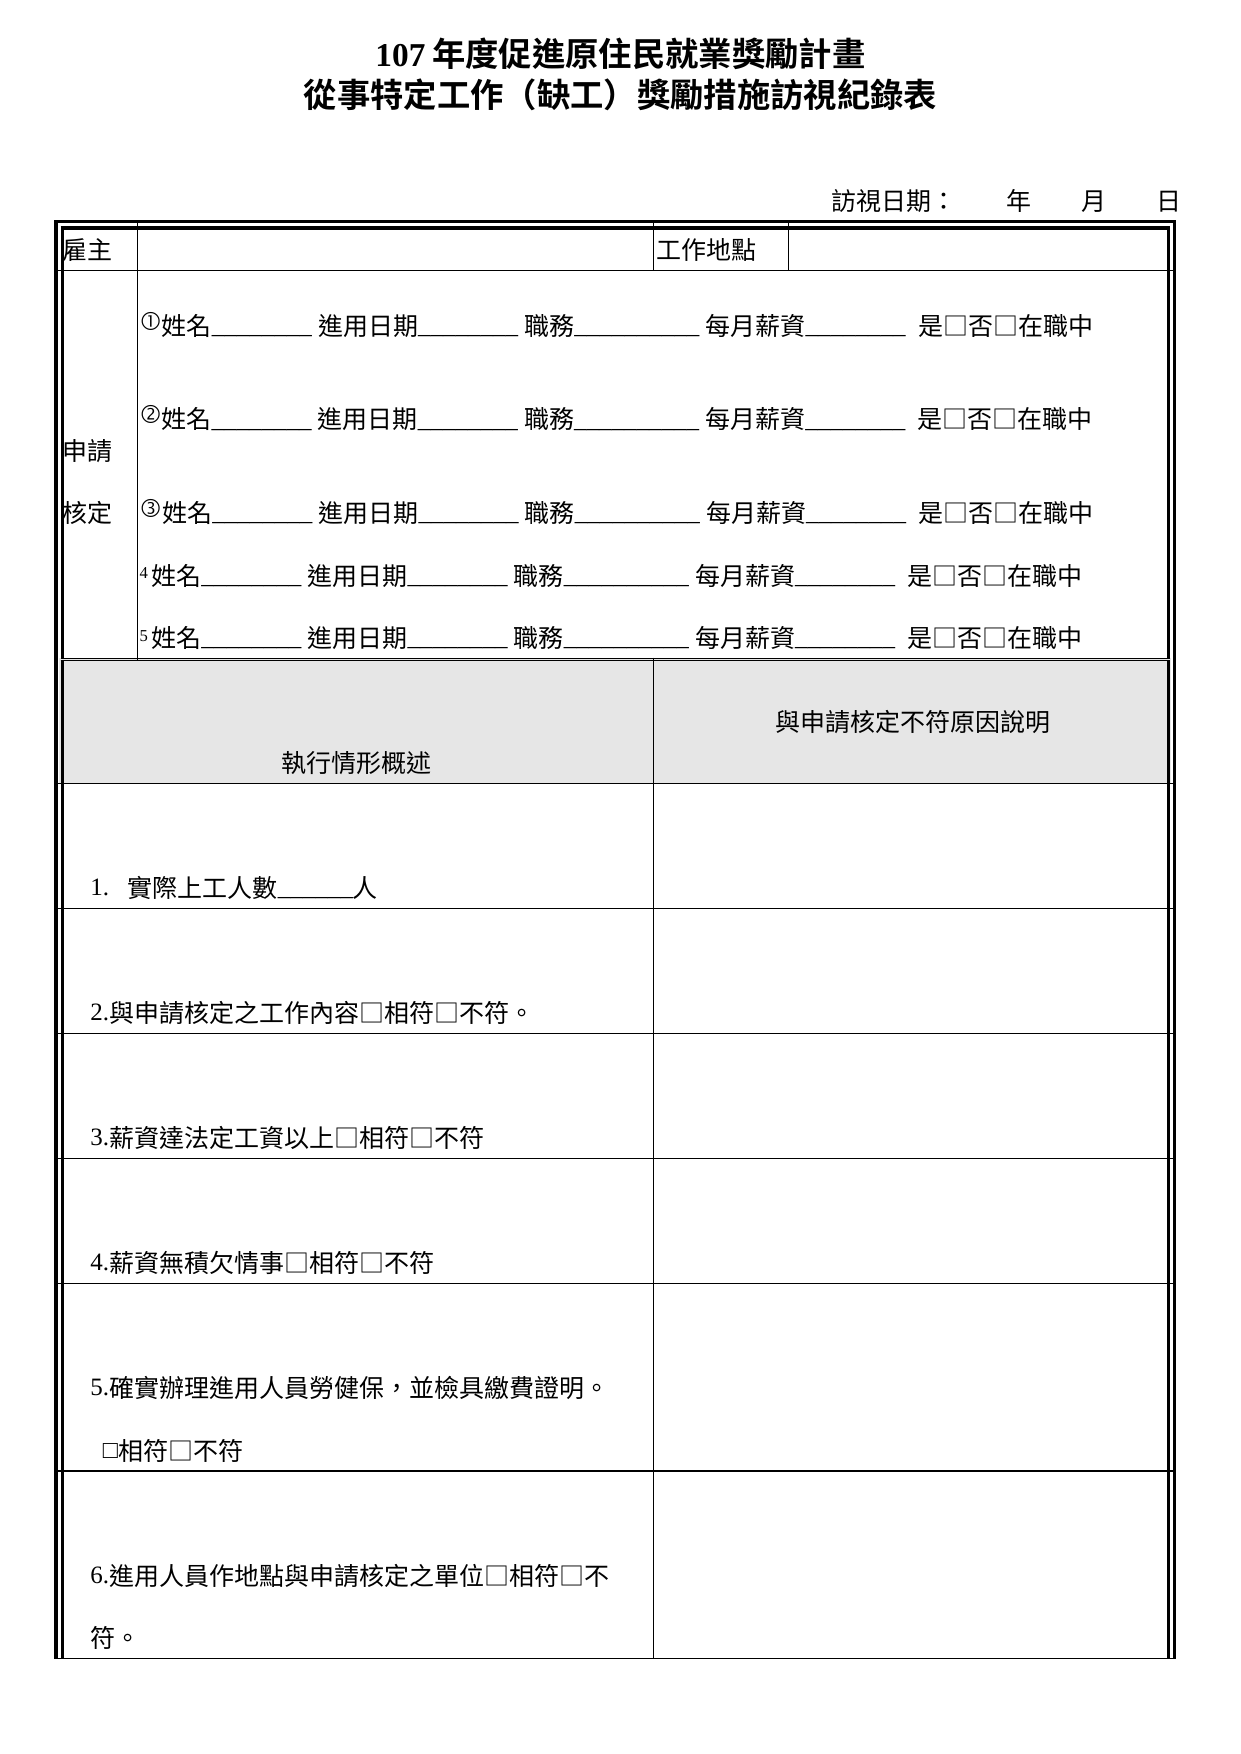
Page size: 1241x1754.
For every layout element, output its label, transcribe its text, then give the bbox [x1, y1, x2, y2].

table_cell 姓名________ 進用日期________ 職務__________ 每月薪資________ 是□否□在職中 姓名________ 進用日期________ 職務__________ 每月薪資________ 是□否□在職中 姓名________ 進用日期________ 職務__________ 每月薪資________ 是□否□在職中 4姓名________ 進用日期________ 職務__________ 每月薪資________ 是□否□在職中 5姓名________ 進用日期________ 職務__________ 每月薪資________ 是□否□在職中 [138, 271, 1167, 658]
text 從事特定工作（缺工）獎勵措施訪視紀錄表 [59, 74, 1181, 116]
table_cell [654, 784, 1167, 908]
table_cell [654, 1034, 1167, 1158]
table_cell 2.與申請核定之工作內容□相符□不符。 [64, 909, 653, 1033]
text 訪視日期： 年 月 日 [59, 158, 1181, 220]
text 107年度促進原住民就業獎勵計畫 [59, 33, 1181, 74]
table_cell 與申請核定不符原因說明 [654, 661, 1167, 783]
table_cell [654, 1284, 1167, 1470]
table_cell 6.進用人員作地點與申請核定之單位□相符□不符。 [64, 1472, 653, 1658]
table_cell 5.確實辦理進用人員勞健保，並檢具繳費證明。 □相符□不符 [64, 1284, 653, 1470]
table_cell [654, 1159, 1167, 1283]
table_header [138, 230, 653, 270]
table_cell [654, 1472, 1167, 1658]
table_header [789, 230, 1167, 270]
table_header 雇主 [59, 223, 137, 270]
table_cell [654, 909, 1167, 1033]
table_header [789, 223, 1171, 270]
table_cell 申請核定 [64, 271, 137, 658]
table_cell 實際上工人數______人 [64, 784, 653, 908]
table_header 工作地點 [654, 230, 788, 270]
table_cell 3.薪資達法定工資以上□相符□不符 [64, 1034, 653, 1158]
table_cell 4.薪資無積欠情事□相符□不符 [64, 1159, 653, 1283]
table_cell 執行情形概述 [64, 661, 653, 783]
